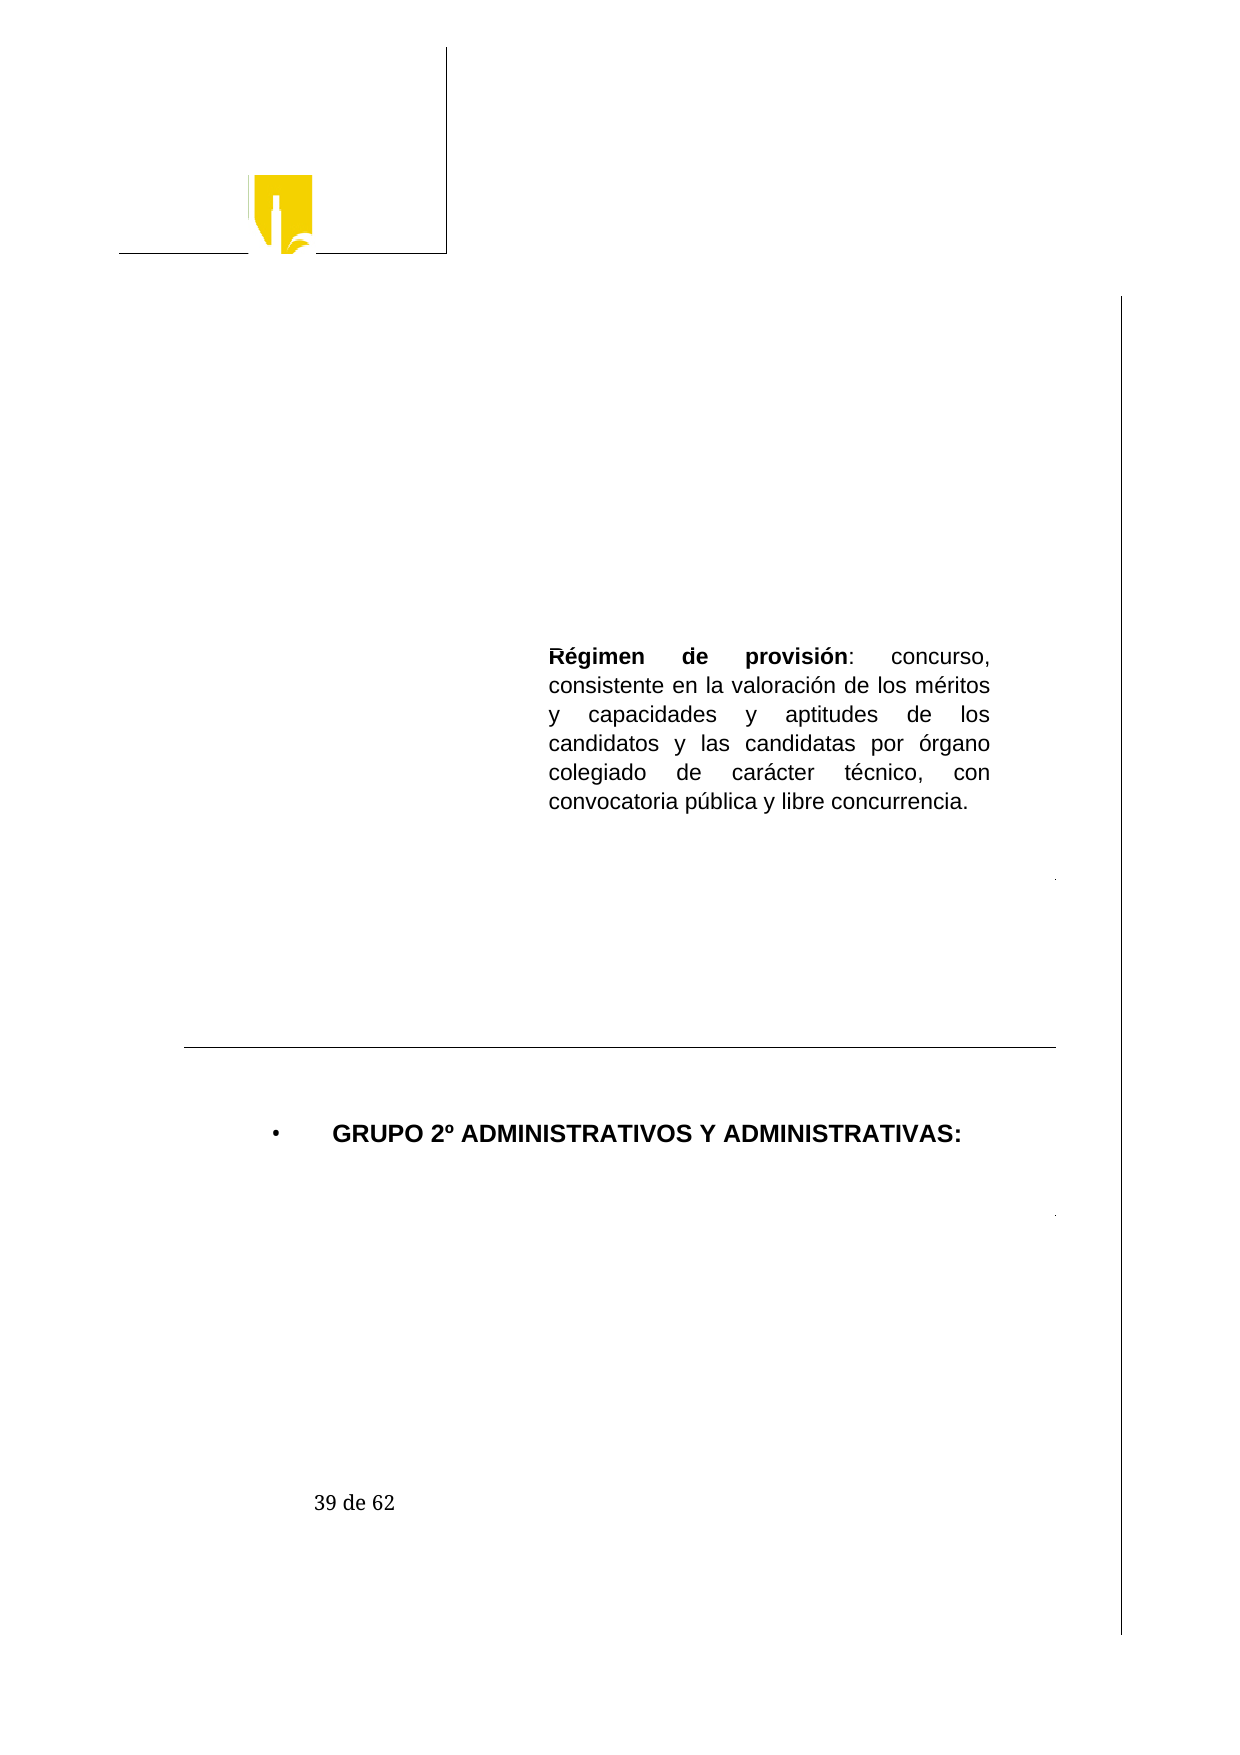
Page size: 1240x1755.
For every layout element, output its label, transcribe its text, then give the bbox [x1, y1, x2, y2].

text [484, 579, 1055, 650]
text Régimen de provisión: concurso, consistente en la valoración de los méritos y capacidades y aptitudes de los candidatos y las candidatas por órgano colegiado de carácter técnico, con convocatoria pública y libre concurrencia. [484, 651, 1055, 879]
list Grupo 2º Administrativos y Administrativas: [207, 1052, 1055, 1215]
